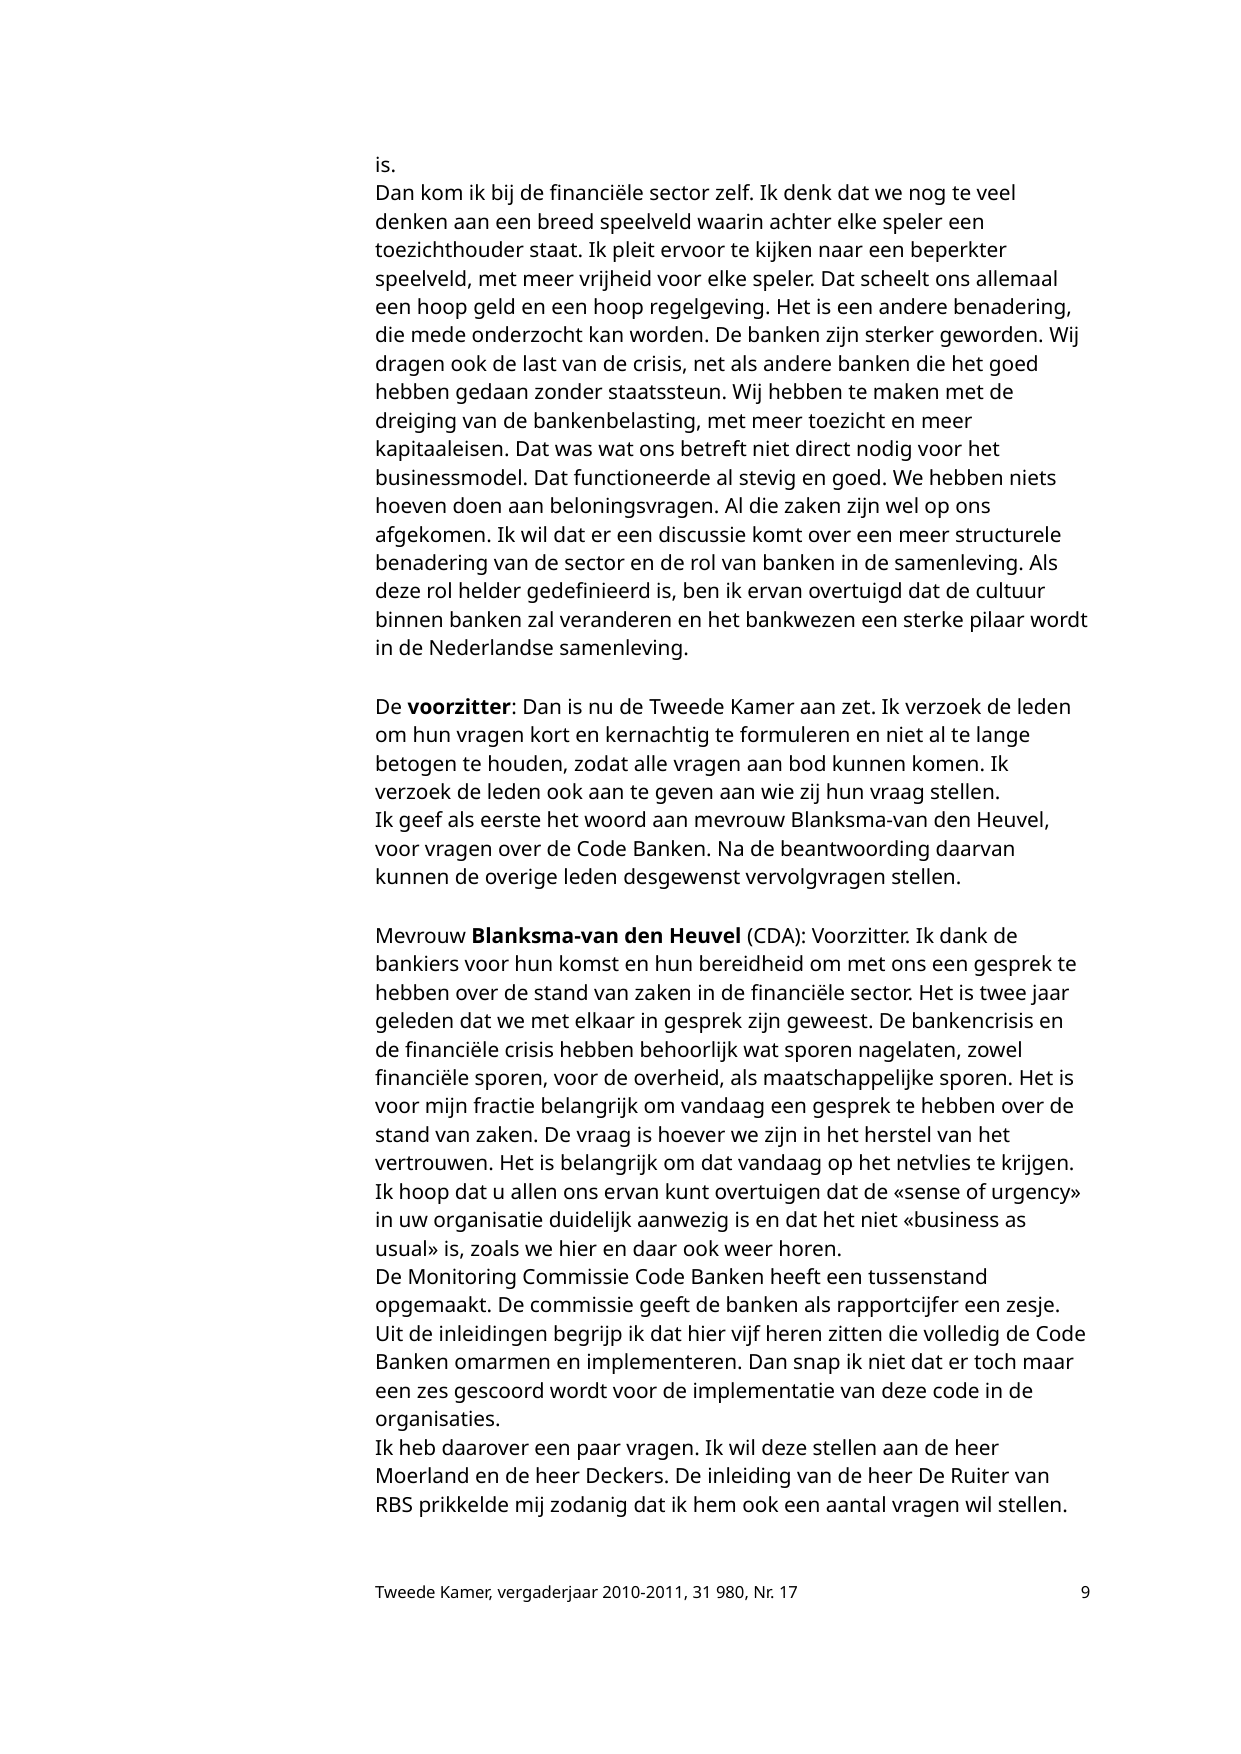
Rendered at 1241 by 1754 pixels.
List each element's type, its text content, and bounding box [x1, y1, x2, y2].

text is. [375, 150, 1090, 178]
text De Monitoring Commissie Code Banken heeft een tussenstand opgemaakt. De commissie geeft de banken als rapportcijfer een zesje. Uit de inleidingen begrijp ik dat hier vijf heren zitten die volledig de Code Banken omarmen en implementeren. Dan snap ik niet dat er toch maar een zes gescoord wordt voor de implementatie van deze code in de organisaties. [375, 1262, 1090, 1433]
text Dan kom ik bij de financiële sector zelf. Ik denk dat we nog te veel denken aan een breed speelveld waarin achter elke speler een toezichthouder staat. Ik pleit ervoor te kijken naar een beperkter speelveld, met meer vrijheid voor elke speler. Dat scheelt ons allemaal een hoop geld en een hoop regelgeving. Het is een andere benadering, die mede onderzocht kan worden. De banken zijn sterker geworden. Wij dragen ook de last van de crisis, net als andere banken die het goed hebben gedaan zonder staatssteun. Wij hebben te maken met de dreiging van de bankenbelasting, met meer toezicht en meer kapitaaleisen. Dat was wat ons betreft niet direct nodig voor het businessmodel. Dat functioneerde al stevig en goed. We hebben niets hoeven doen aan beloningsvragen. Al die zaken zijn wel op ons afgekomen. Ik wil dat er een discussie komt over een meer structurele benadering van de sector en de rol van banken in de samenleving. Als deze rol helder gedefinieerd is, ben ik ervan overtuigd dat de cultuur binnen banken zal veranderen en het bankwezen een sterke pilaar wordt in de Nederlandse samenleving. [375, 178, 1090, 662]
text Ik heb daarover een paar vragen. Ik wil deze stellen aan de heer Moerland en de heer Deckers. De inleiding van de heer De Ruiter van RBS prikkelde mij zodanig dat ik hem ook een aantal vragen wil stellen. [375, 1433, 1090, 1518]
text Mevrouw Blanksma-van den Heuvel (CDA): Voorzitter. Ik dank de bankiers voor hun komst en hun bereidheid om met ons een gesprek te hebben over de stand van zaken in de financiële sector. Het is twee jaar geleden dat we met elkaar in gesprek zijn geweest. De bankencrisis en de financiële crisis hebben behoorlijk wat sporen nagelaten, zowel financiële sporen, voor de overheid, als maatschappelijke sporen. Het is voor mijn fractie belangrijk om vandaag een gesprek te hebben over de stand van zaken. De vraag is hoever we zijn in het herstel van het vertrouwen. Het is belangrijk om dat vandaag op het netvlies te krijgen. Ik hoop dat u allen ons ervan kunt overtuigen dat de «sense of urgency» in uw organisatie duidelijk aanwezig is en dat het niet «business as usual» is, zoals we hier en daar ook weer horen. [375, 921, 1090, 1262]
text De voorzitter: Dan is nu de Tweede Kamer aan zet. Ik verzoek de leden om hun vragen kort en kernachtig te formuleren en niet al te lange betogen te houden, zodat alle vragen aan bod kunnen komen. Ik verzoek de leden ook aan te geven aan wie zij hun vraag stellen. [375, 692, 1090, 806]
text Ik geef als eerste het woord aan mevrouw Blanksma-van den Heuvel, voor vragen over de Code Banken. Na de beantwoording daarvan kunnen de overige leden desgewenst vervolgvragen stellen. [375, 806, 1090, 891]
